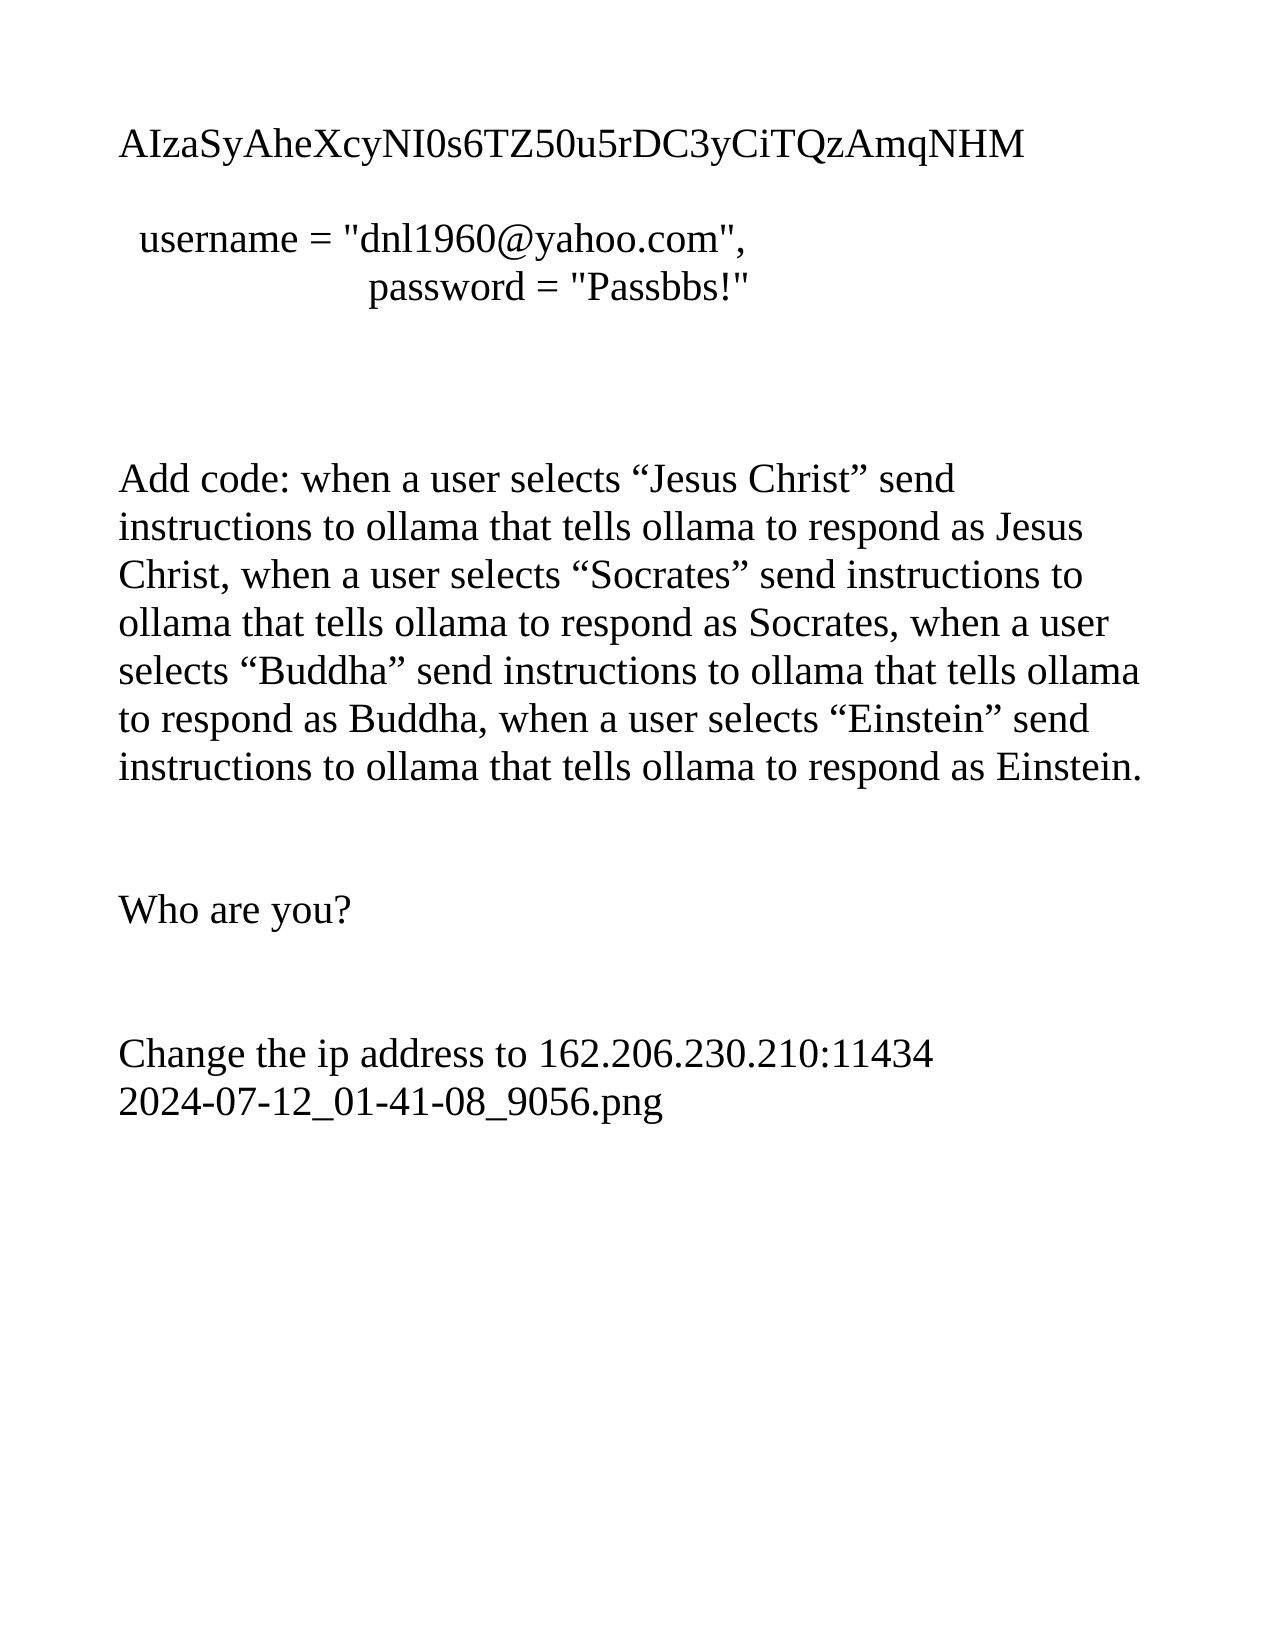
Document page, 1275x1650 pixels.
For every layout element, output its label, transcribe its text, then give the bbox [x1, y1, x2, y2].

text password = "Passbbs!" [118, 262, 1157, 310]
text Add code: when a user selects “Jesus Christ” send instructions to ollama that tells ollama to respond as Jesus Christ, when a user selects “Socrates” send instructions to ollama that tells ollama to respond as Socrates, when a user selects “Buddha” send instructions to ollama that tells ollama to respond as Buddha, when a user selects “Einstein” send instructions to ollama that tells ollama to respond as Einstein. [118, 453, 1157, 837]
text 2024-07-12_01-41-08_9056.png [118, 1076, 1157, 1124]
text username = "dnl1960@yahoo.com", [118, 214, 1157, 262]
text AIzaSyAheXcyNI0s6TZ50u5rDC3yCiTQzAmqNHM [118, 118, 1157, 166]
text Change the ip address to 162.206.230.210:11434 [118, 1028, 1157, 1076]
text Who are you? [118, 885, 1157, 933]
